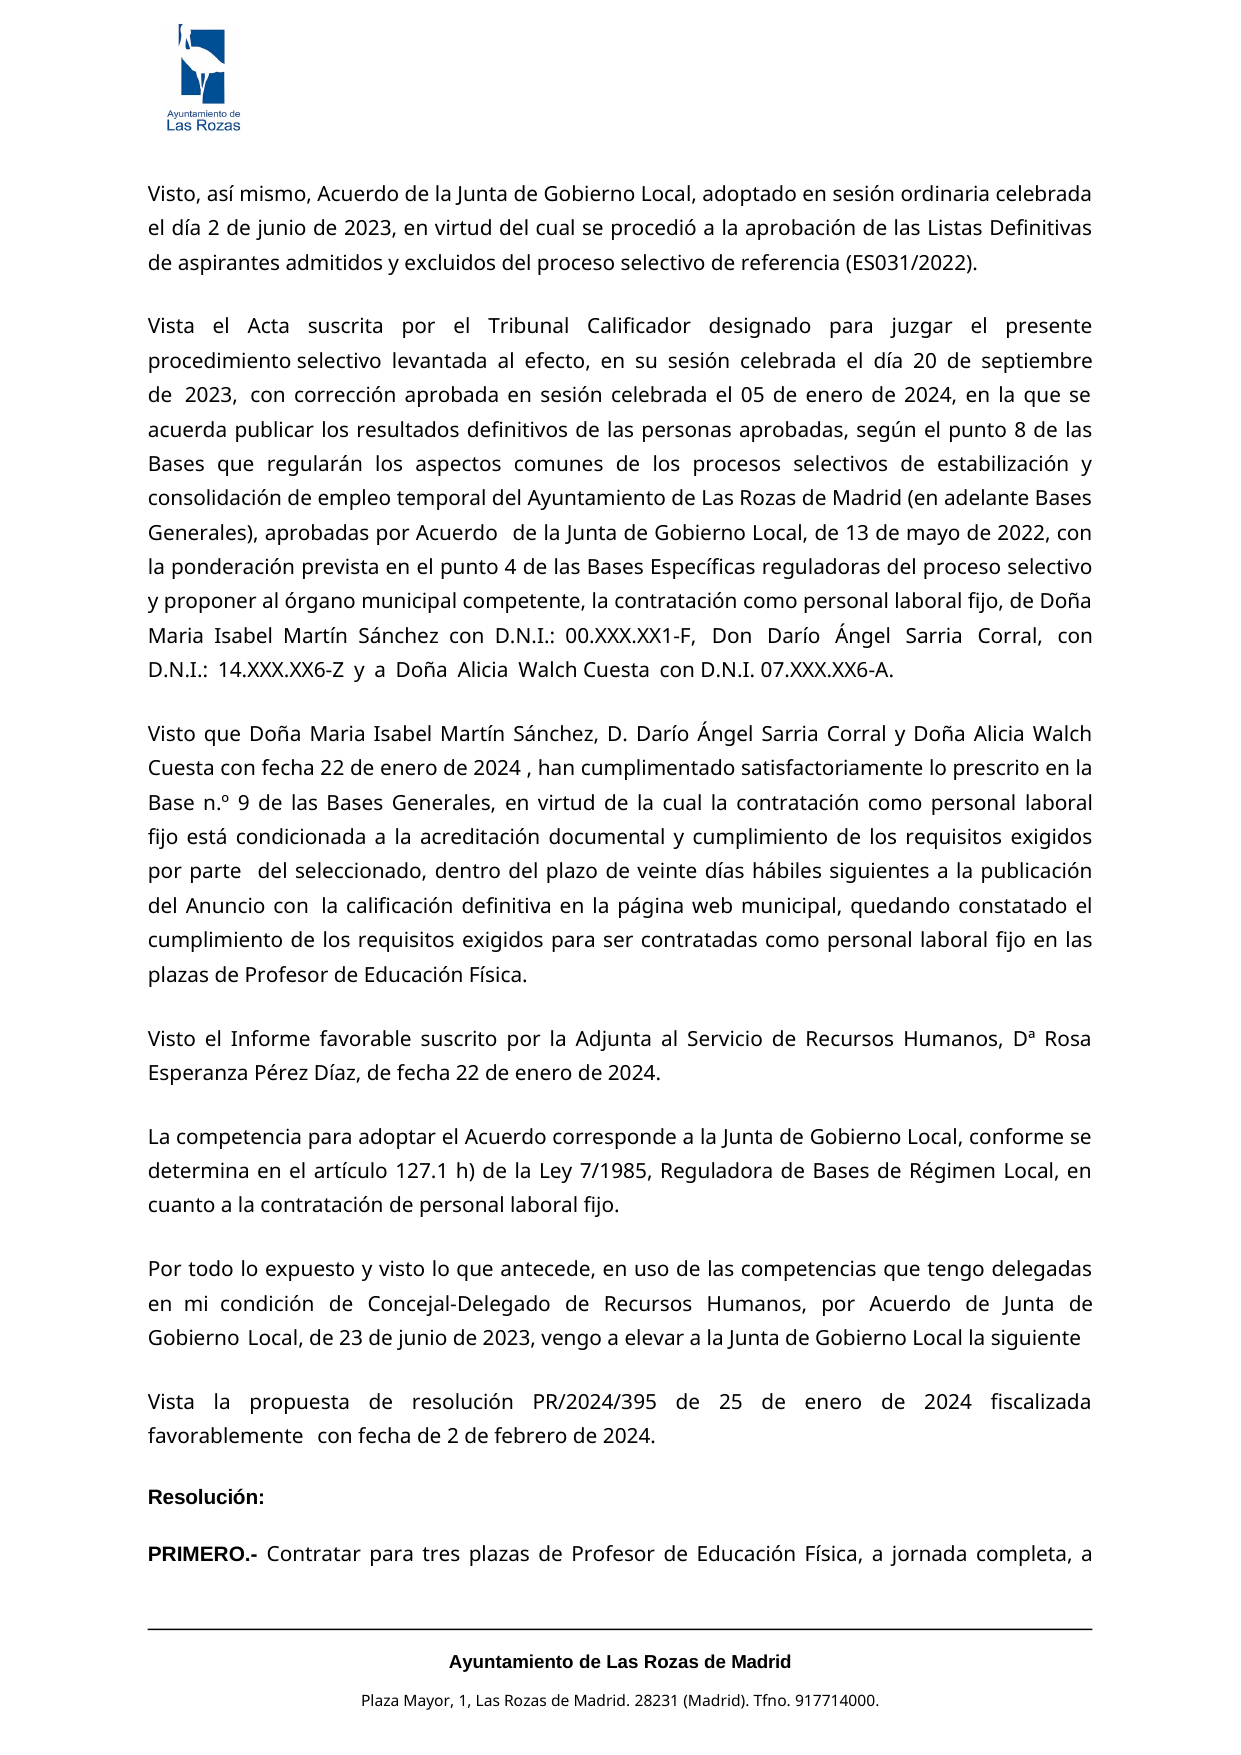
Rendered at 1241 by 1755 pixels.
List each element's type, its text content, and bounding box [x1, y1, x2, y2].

text Visto el Informe favorable suscrito por la Adjunta al Servicio de Recursos Humanos, Dª Rosa Esperanza Pérez Díaz, de fecha 22 de enero de 2024. [148, 1024, 1093, 1086]
text La competencia para adoptar el Acuerdo corresponde a la Junta de Gobierno Local, conforme se determina en el artículo 127.1 h) de la Ley 7/1985, Reguladora de Bases de Régimen Local, en cuanto a la contratación de personal laboral fijo. [148, 1122, 1093, 1219]
text PRIMERO.- Contratar para tres plazas de Profesor de Educación Física, a jornada completa, a [148, 1539, 1093, 1568]
text Visto que Doña Maria Isabel Martín Sánchez, D. Darío Ángel Sarria Corral y Doña Alicia Walch Cuesta con fecha 22 de enero de 2024 , han cumplimentado satisfactoriamente lo prescrito en la Base n.º 9 de las Bases Generales, en virtud de la cual la contratación como personal laboral fijo está condicionada a la acreditación documental y cumplimiento de los requisitos exigidos por parte del seleccionado, dentro del plazo de veinte días hábiles siguientes a la publicación del Anuncio con la calificación definitiva en la página web municipal, quedando constatado el cumplimiento de los requisitos exigidos para ser contratadas como personal laboral fijo en las plazas de Profesor de Educación Física. [148, 719, 1093, 988]
text Vista el Acta suscrita por el Tribunal Calificador designado para juzgar el presente procedimiento selectivo levantada al efecto, en su sesión celebrada el día 20 de septiembre de 2023, con corrección aprobada en sesión celebrada el 05 de enero de 2024, en la que se acuerda publicar los resultados definitivos de las personas aprobadas, según el punto 8 de las Bases que regularán los aspectos comunes de los procesos selectivos de estabilización y consolidación de empleo temporal del Ayuntamiento de Las Rozas de Madrid (en adelante Bases Generales), aprobadas por Acuerdo de la Junta de Gobierno Local, de 13 de mayo de 2022, con la ponderación prevista en el punto 4 de las Bases Específicas reguladoras del proceso selectivo y proponer al órgano municipal competente, la contratación como personal laboral fijo, de Doña Maria Isabel Martín Sánchez con D.N.I.: 00.XXX.XX1-F, Don Darío Ángel Sarria Corral, con D.N.I.: 14.XXX.XX6-Z y a Doña Alicia Walch Cuesta con D.N.I. 07.XXX.XX6-A. [148, 312, 1093, 684]
subtitle Resolución: [148, 1485, 1143, 1509]
text Vista la propuesta de resolución PR/2024/395 de 25 de enero de 2024 fiscalizada favorablemente con fecha de 2 de febrero de 2024. [148, 1387, 1093, 1450]
text Visto, así mismo, Acuerdo de la Junta de Gobierno Local, adoptado en sesión ordinaria celebrada el día 2 de junio de 2023, en virtud del cual se procedió a la aprobación de las Listas Definitivas de aspirantes admitidos y excluidos del proceso selectivo de referencia (ES031/2022). [148, 179, 1093, 276]
text Por todo lo expuesto y visto lo que antecede, en uso de las competencias que tengo delegadas en mi condición de Concejal-Delegado de Recursos Humanos, por Acuerdo de Junta de Gobierno Local, de 23 de junio de 2023, vengo a elevar a la Junta de Gobierno Local la siguiente [148, 1254, 1093, 1352]
